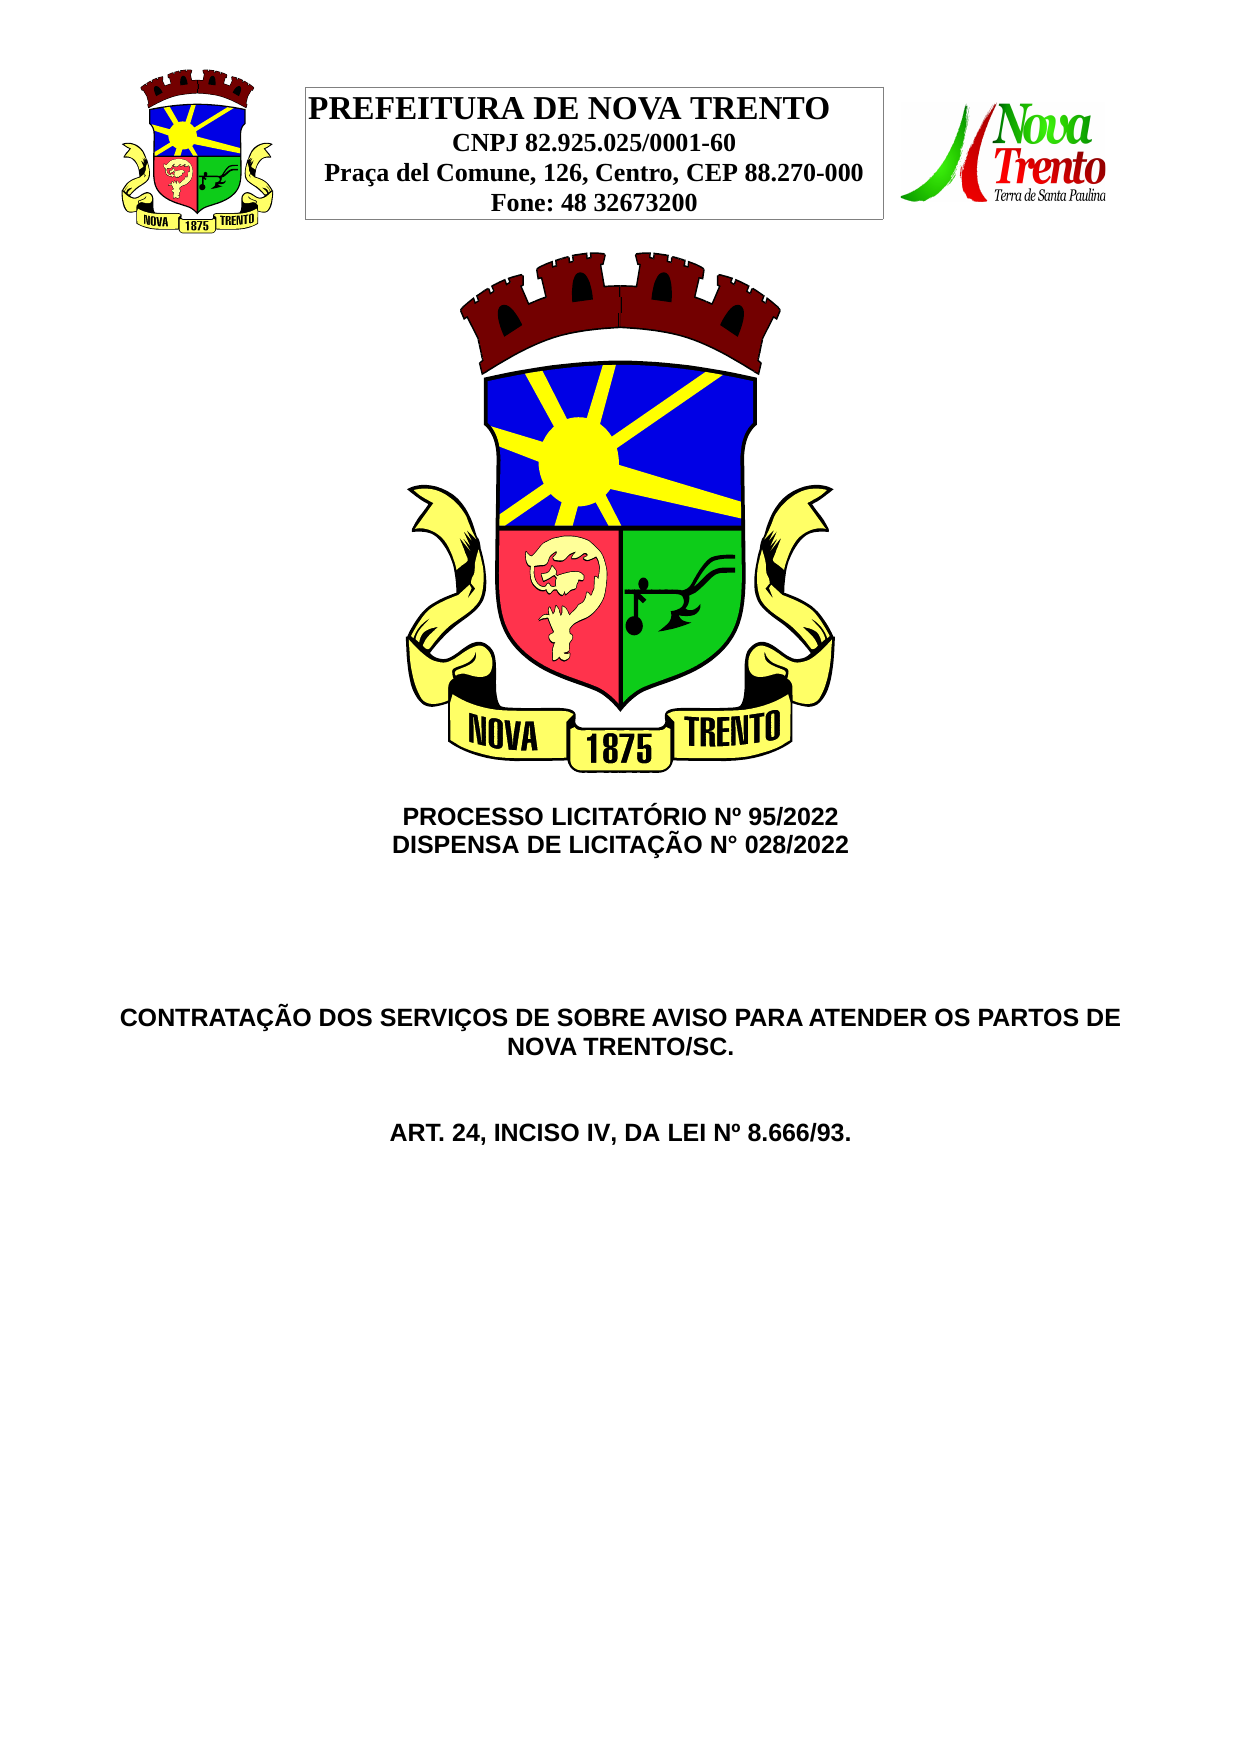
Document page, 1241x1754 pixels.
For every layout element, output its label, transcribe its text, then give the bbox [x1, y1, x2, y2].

text DISPENSA DE LICITAÇÃO N° 028/2022 [118, 831, 1123, 859]
text ART. 24, INCISO IV, DA LEI Nº 8.666/93. [118, 1118, 1123, 1147]
text PROCESSO LICITATÓRIO Nº 95/2022 [118, 802, 1123, 831]
text CONTRATAÇÃO DOS SERVIÇOS DE SOBRE AVISO PARA ATENDER OS PARTOS DE NOVA TRENTO/SC. [118, 1003, 1123, 1061]
